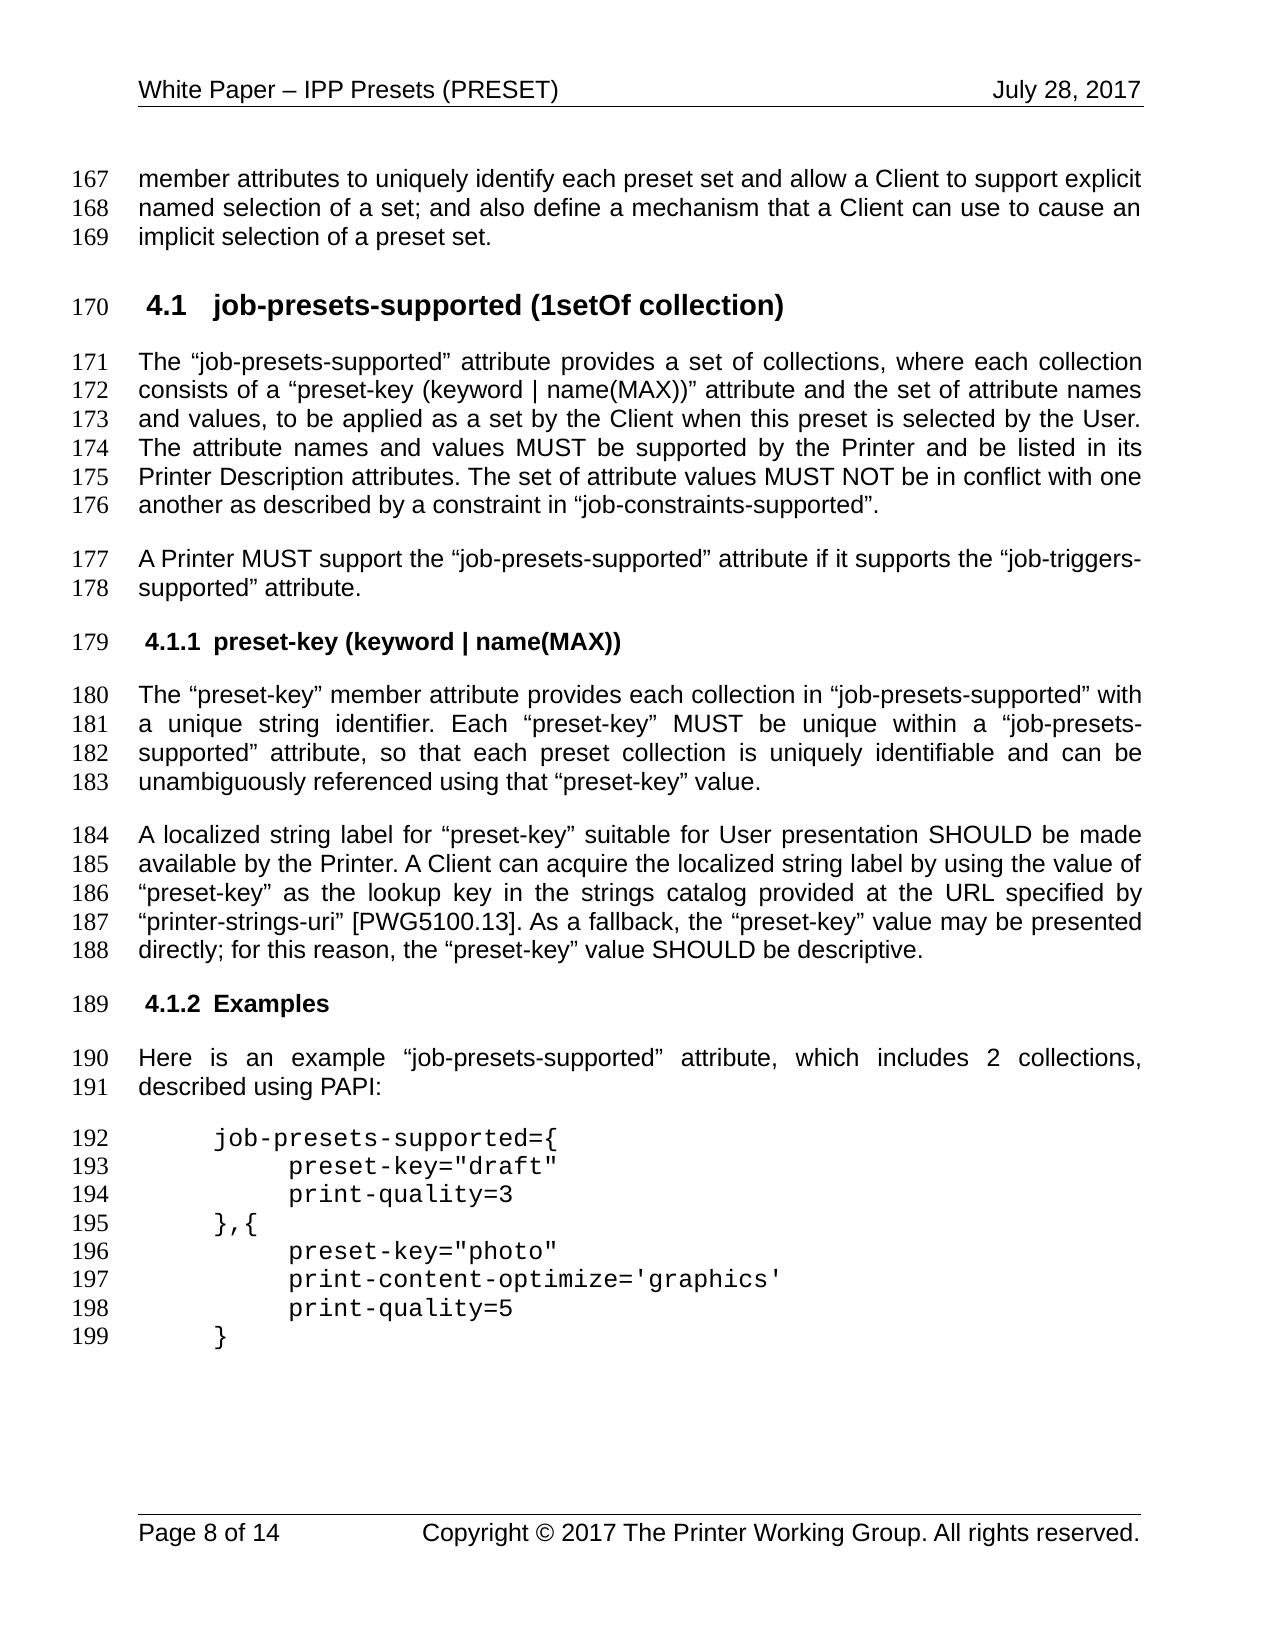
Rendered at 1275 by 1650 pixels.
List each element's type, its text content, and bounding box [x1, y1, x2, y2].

subtitle Examples [138, 989, 1144, 1018]
text The “job-presets-supported” attribute provides a set of collections, where each collection consists of a “preset-key (keyword | name(MAX))” attribute and the set of attribute names and values, to be applied as a set by the Client when this preset is selected by the User. The attribute names and values MUST be supported by the Printer and be listed in its Printer Description attributes. The set of attribute values MUST NOT be in conflict with one another as described by a constraint in “job-constraints-supported”. [138, 347, 1144, 519]
text job-presets-supported={ preset-key="draft" print-quality=3 },{ preset-key="photo" print-content-optimize='graphics' print-quality=5 } [213, 1125, 1144, 1352]
text member attributes to uniquely identify each preset set and allow a Client to support explicit named selection of a set; and also define a mechanism that a Client can use to cause an implicit selection of a preset set. [138, 164, 1144, 251]
subtitle preset-key (keyword | name(MAX)) [138, 627, 1144, 655]
subtitle job-presets-supported (1setOf collection) [138, 288, 1144, 322]
text A localized string label for “preset-key” suitable for User presentation SHOULD be made available by the Printer. A Client can acquire the localized string label by using the value of “preset-key” as the lookup key in the strings catalog provided at the URL specified by “printer-strings-uri” [PWG5100.13]. As a fallback, the “preset-key” value may be presented directly; for this reason, the “preset-key” value SHOULD be descriptive. [138, 820, 1144, 964]
text Here is an example “job-presets-supported” attribute, which includes 2 collections, described using PAPI: [138, 1043, 1144, 1100]
text The “preset-key” member attribute provides each collection in “job-presets-supported” with a unique string identifier. Each “preset-key” MUST be unique within a “job-presets-supported” attribute, so that each preset collection is uniquely identifiable and can be unambiguously referenced using that “preset-key” value. [138, 680, 1144, 795]
text A Printer MUST support the “job-presets-supported” attribute if it supports the “job-triggers-supported” attribute. [138, 544, 1144, 602]
